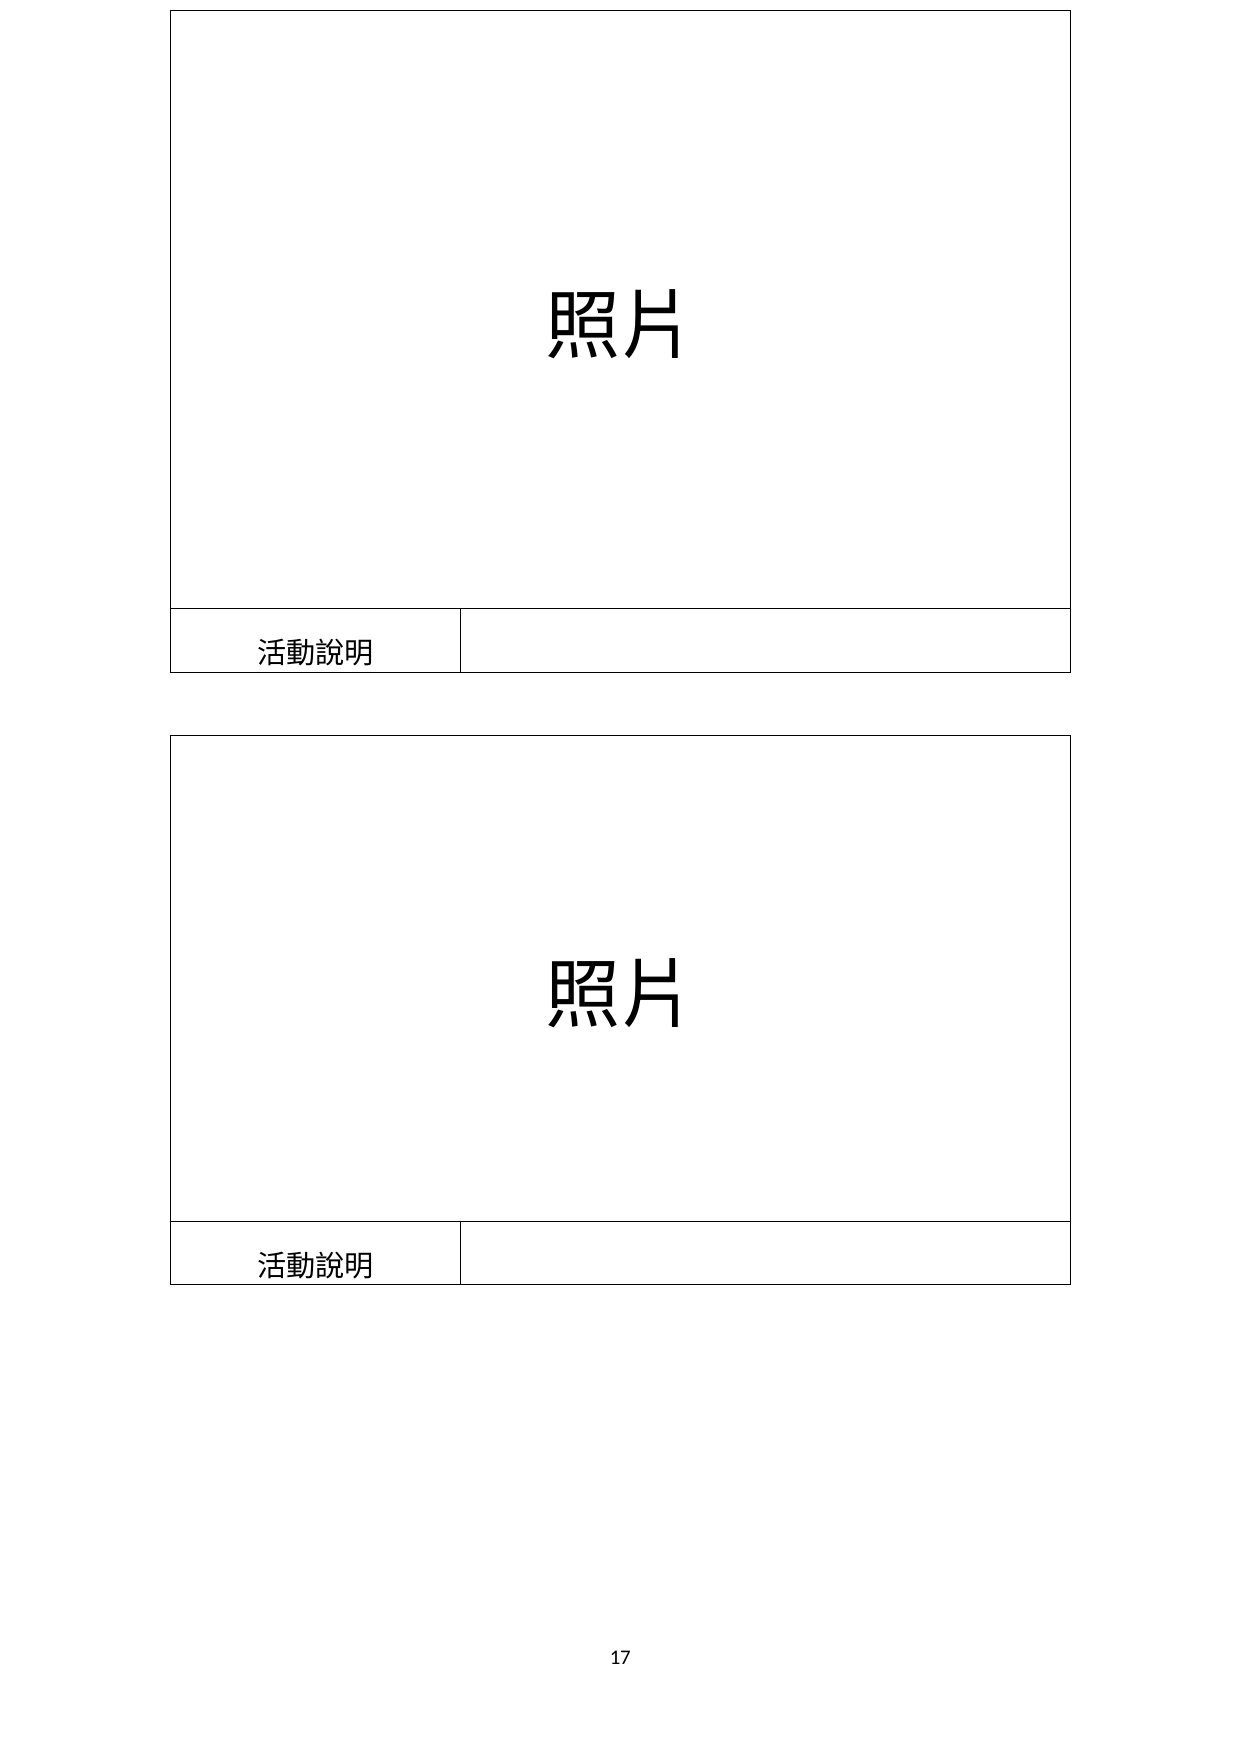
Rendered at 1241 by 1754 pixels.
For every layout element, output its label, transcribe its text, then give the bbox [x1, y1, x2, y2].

table_header 照片 [171, 11, 1070, 608]
table_cell [461, 1222, 1070, 1284]
table_cell [461, 609, 1070, 672]
table_header 照片 [171, 736, 1070, 1221]
table_cell 活動說明 [171, 1222, 460, 1284]
table_cell 活動說明 [171, 609, 460, 672]
